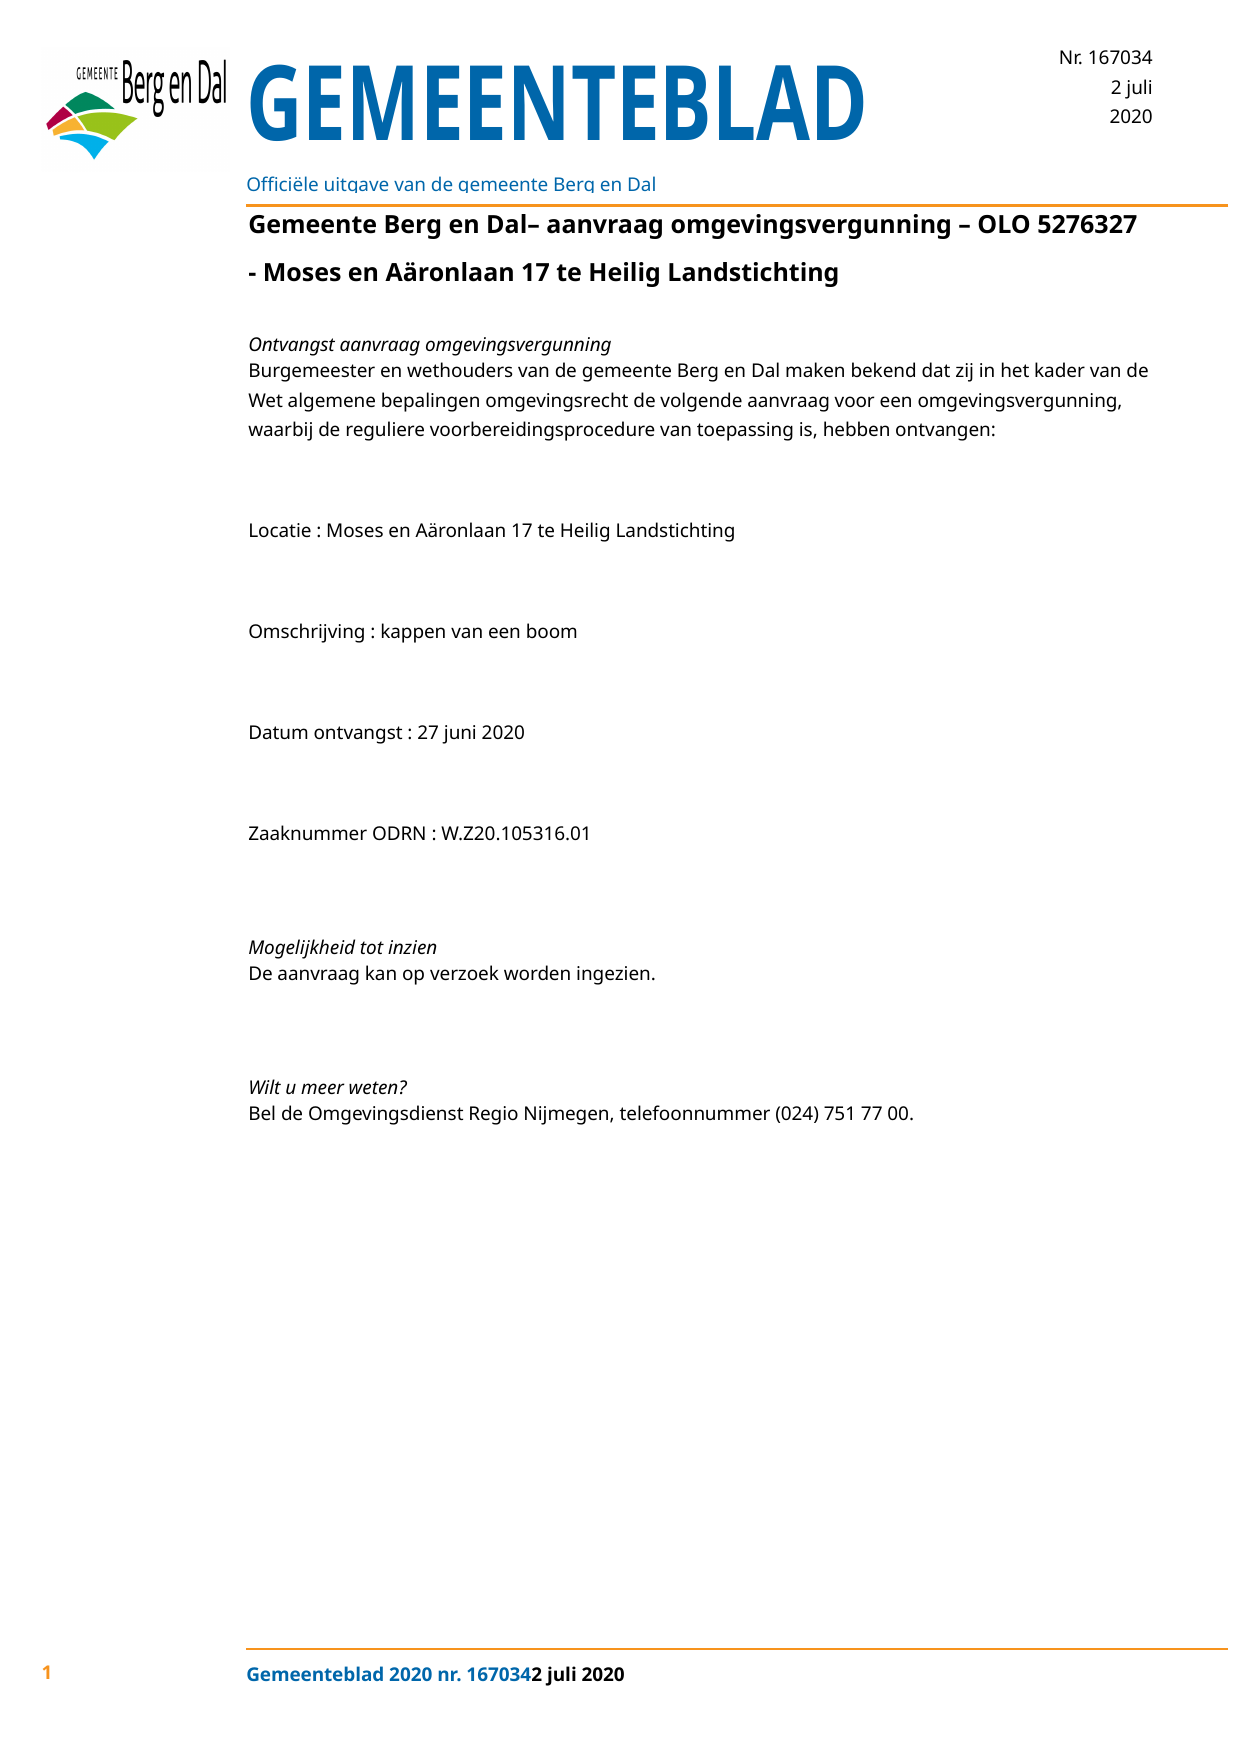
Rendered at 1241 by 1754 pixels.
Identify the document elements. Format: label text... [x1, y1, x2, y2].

text Omschrijving : kappen van een boom [248, 618, 1152, 644]
text De aanvraag kan op verzoek worden ingezien. [248, 960, 1152, 986]
text Zaaknummer ODRN : W.Z20.105316.01 [248, 820, 1152, 845]
text Burgemeester en wethouders van de gemeente Berg en Dal maken bekend dat zij in het kader van de Wet algemene bepalingen omgevingsrecht de volgende aanvraag voor een omgevingsvergunning, waarbij de reguliere voorbereidingsprocedure van toepassing is, hebben ontvangen: [248, 357, 1152, 442]
text Ontvangst aanvraag omgevingsvergunning [248, 331, 1152, 357]
text Mogelijkheid tot inzien [248, 934, 1152, 960]
text Datum ontvangst : 27 juni 2020 [248, 719, 1152, 744]
text Bel de Omgevingsdienst Regio Nijmegen, telefoonnummer (024) 751 77 00. [248, 1100, 1152, 1126]
text Locatie : Moses en Aäronlaan 17 te Heilig Landstichting [248, 517, 1152, 543]
text Wilt u meer weten? [248, 1074, 1152, 1100]
text Gemeente Berg en Dal– aanvraag omgevingsvergunning – OLO 5276327 - Moses en Aäronlaan 17 te Heilig Landstichting [248, 207, 1152, 288]
picture [41, 47, 231, 172]
